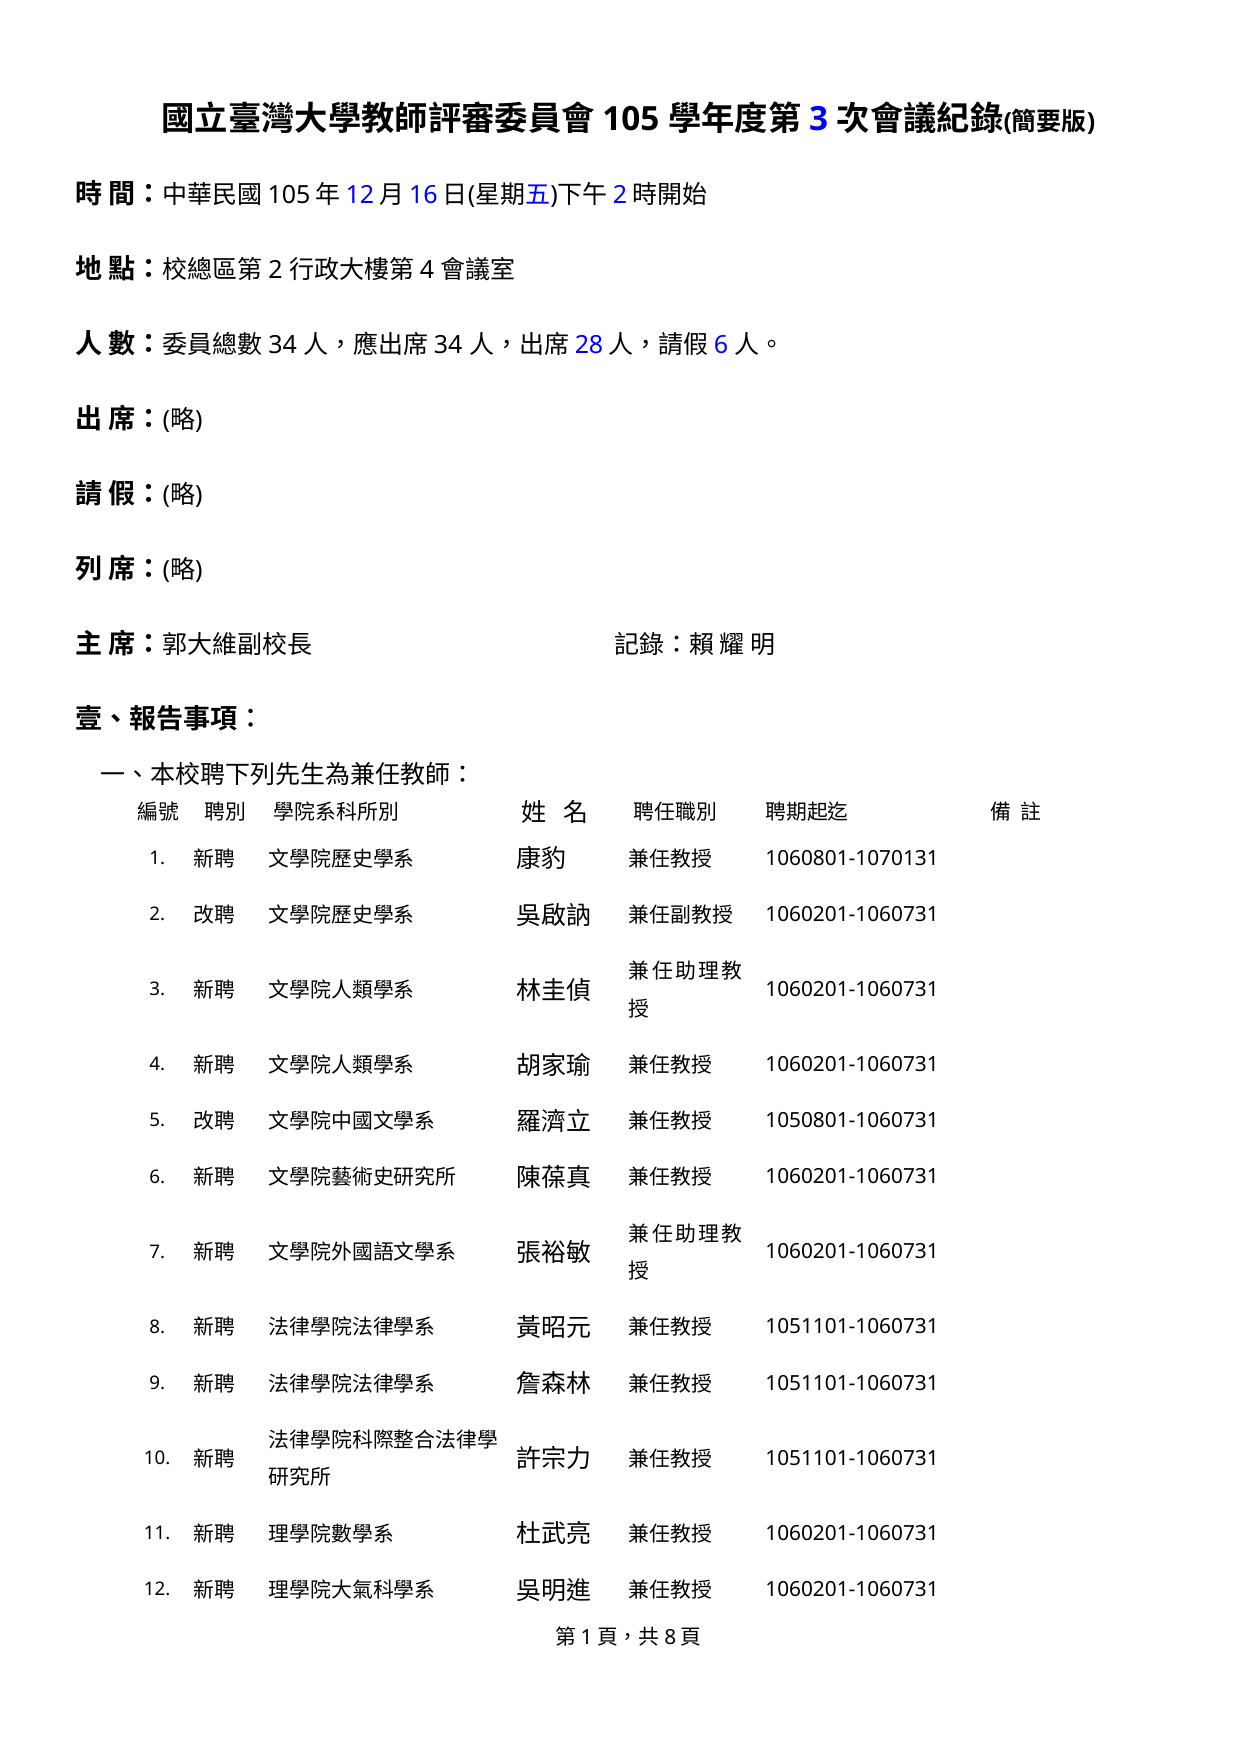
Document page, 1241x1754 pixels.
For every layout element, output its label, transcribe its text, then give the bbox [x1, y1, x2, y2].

table_cell 1060201-1060731 [754, 1560, 979, 1616]
table_cell 法律學院法律學系 [263, 1354, 510, 1410]
table_cell 兼任教授 [623, 1410, 754, 1504]
table_header 學院系科所別 [263, 791, 510, 829]
table_cell 改聘 [188, 1091, 262, 1148]
table_cell 詹森林 [510, 1354, 622, 1410]
table_cell 林圭偵 [510, 941, 622, 1035]
table_cell 2. [131, 885, 187, 941]
table_cell 文學院人類學系 [263, 1035, 510, 1091]
table_cell 張裕敏 [510, 1204, 622, 1298]
table_cell 12. [131, 1560, 187, 1616]
text 主 席：郭大維副校長 記錄：賴 耀 明 [75, 604, 1181, 679]
table_cell 1060801-1070131 [754, 829, 979, 885]
table_cell 文學院藝術史研究所 [263, 1148, 510, 1204]
table_cell 3. [131, 941, 187, 1035]
table_cell 11. [131, 1504, 187, 1560]
table_cell [979, 1091, 1195, 1148]
table_cell 1. [131, 829, 187, 885]
table_cell [979, 1204, 1195, 1298]
table_cell 兼任教授 [623, 1035, 754, 1091]
table_cell 1051101-1060731 [754, 1354, 979, 1410]
table_cell 康豹 [510, 829, 622, 885]
table_cell 10. [131, 1410, 187, 1504]
table_cell 兼任教授 [623, 1091, 754, 1148]
table_cell [979, 885, 1195, 941]
table_cell [979, 1354, 1195, 1410]
table_header 聘期起迄 [754, 791, 979, 829]
table_cell 新聘 [188, 1410, 262, 1504]
table_cell [979, 1560, 1195, 1616]
table_cell [979, 1148, 1195, 1204]
table_cell 吳啟訥 [510, 885, 622, 941]
table_header 聘任職別 [623, 791, 754, 829]
table_cell 杜武亮 [510, 1504, 622, 1560]
table_cell [979, 1410, 1195, 1504]
table_cell 胡家瑜 [510, 1035, 622, 1091]
table_cell 1060201-1060731 [754, 941, 979, 1035]
text 請 假：(略) [75, 454, 1181, 529]
table_cell 陳葆真 [510, 1148, 622, 1204]
table_cell 1051101-1060731 [754, 1298, 979, 1354]
table_cell 文學院外國語文學系 [263, 1204, 510, 1298]
table_cell 新聘 [188, 941, 262, 1035]
table_cell 文學院人類學系 [263, 941, 510, 1035]
table_cell 文學院歷史學系 [263, 829, 510, 885]
text 地 點：校總區第 2 行政大樓第 4 會議室 [75, 229, 1181, 304]
table_cell 兼任副教授 [623, 885, 754, 941]
table_cell 改聘 [188, 885, 262, 941]
table_cell 文學院中國文學系 [263, 1091, 510, 1148]
table_cell 8. [131, 1298, 187, 1354]
table_cell 1060201-1060731 [754, 885, 979, 941]
table_cell 1051101-1060731 [754, 1410, 979, 1504]
table_cell 理學院大氣科學系 [263, 1560, 510, 1616]
table_cell 1060201-1060731 [754, 1035, 979, 1091]
table_cell 黃昭元 [510, 1298, 622, 1354]
table_header 編號 [131, 791, 187, 829]
table_cell 兼任教授 [623, 1298, 754, 1354]
table_cell 6. [131, 1148, 187, 1204]
table_cell 新聘 [188, 829, 262, 885]
table_cell [979, 829, 1195, 885]
table_cell 新聘 [188, 1354, 262, 1410]
text 壹、報告事項︰ [75, 679, 1181, 754]
table_cell 兼任助理教授 [623, 1204, 754, 1298]
text 列 席：(略) [75, 529, 1181, 604]
table_cell 許宗力 [510, 1410, 622, 1504]
table_cell [979, 941, 1195, 1035]
table_cell 1060201-1060731 [754, 1204, 979, 1298]
table_cell 兼任教授 [623, 1148, 754, 1204]
table_cell 法律學院法律學系 [263, 1298, 510, 1354]
table_cell 兼任助理教授 [623, 941, 754, 1035]
table_cell 理學院數學系 [263, 1504, 510, 1560]
table_cell 兼任教授 [623, 1504, 754, 1560]
table_cell 7. [131, 1204, 187, 1298]
table_cell 1050801-1060731 [754, 1091, 979, 1148]
text 人 數：委員總數 34 人，應出席 34 人，出席 28人，請假 6 人。 [75, 304, 1181, 379]
table_header 聘別 [188, 791, 262, 829]
table_cell 文學院歷史學系 [263, 885, 510, 941]
table_cell [979, 1035, 1195, 1091]
table_cell 羅濟立 [510, 1091, 622, 1148]
table_cell [979, 1504, 1195, 1560]
text 時 間：中華民國105年12月16日(星期五)下午2時開始 [75, 154, 1181, 229]
table_cell 新聘 [188, 1560, 262, 1616]
table_cell 兼任教授 [623, 1560, 754, 1616]
text 一、本校聘下列先生為兼任教師： [75, 754, 1181, 791]
table_cell 5. [131, 1091, 187, 1148]
table_cell 法律學院科際整合法律學研究所 [263, 1410, 510, 1504]
text 國立臺灣大學教師評審委員會 105 學年度第 3 次會議紀錄(簡要版) [75, 79, 1181, 154]
table_cell 兼任教授 [623, 829, 754, 885]
table_cell 1060201-1060731 [754, 1148, 979, 1204]
table_cell 新聘 [188, 1298, 262, 1354]
text 出 席：(略) [75, 379, 1181, 454]
table_cell 吳明進 [510, 1560, 622, 1616]
table_cell 1060201-1060731 [754, 1504, 979, 1560]
table_cell 4. [131, 1035, 187, 1091]
table_cell 新聘 [188, 1204, 262, 1298]
table_cell 新聘 [188, 1035, 262, 1091]
table_cell 新聘 [188, 1148, 262, 1204]
table_header 備 註 [979, 791, 1195, 829]
table_cell [979, 1298, 1195, 1354]
table_cell 新聘 [188, 1504, 262, 1560]
table_cell 兼任教授 [623, 1354, 754, 1410]
table_header 姓 名 [510, 791, 622, 829]
table_cell 9. [131, 1354, 187, 1410]
